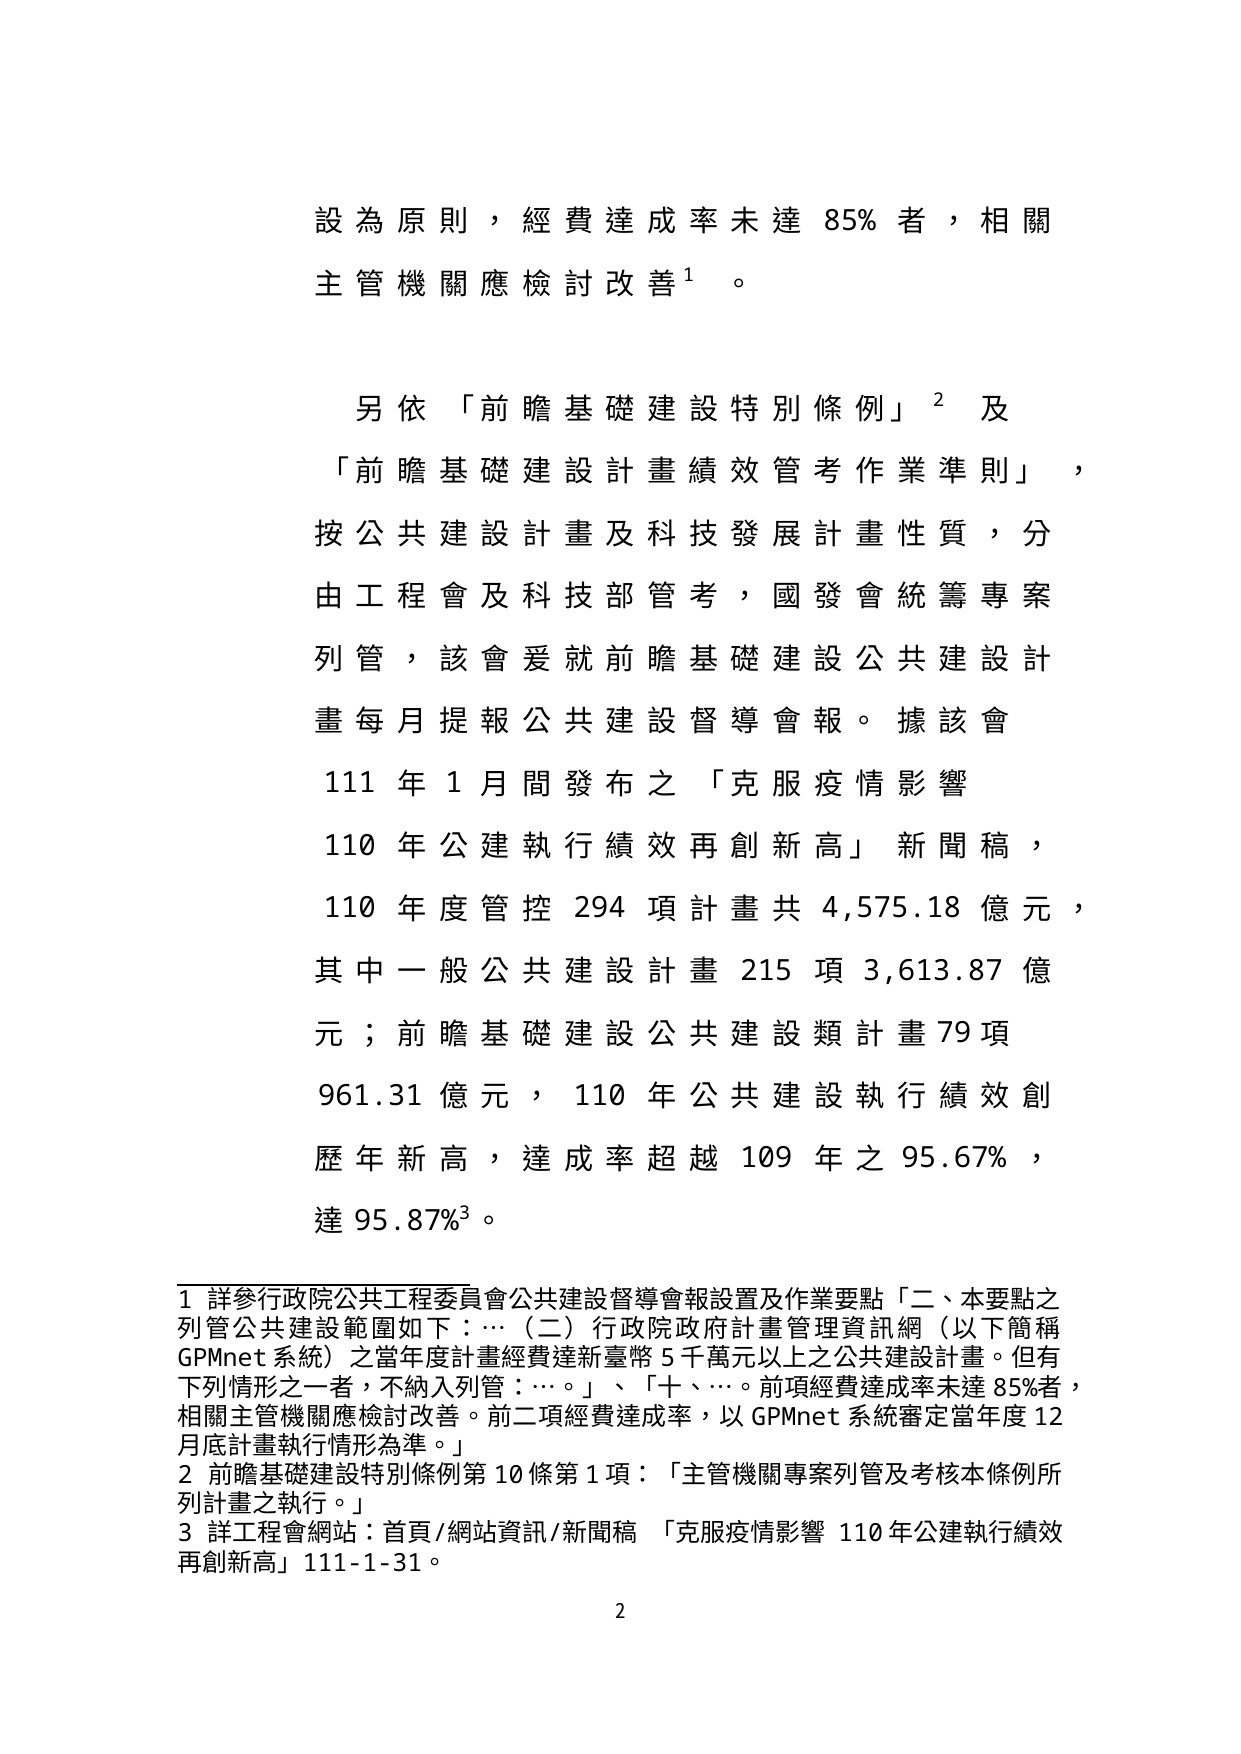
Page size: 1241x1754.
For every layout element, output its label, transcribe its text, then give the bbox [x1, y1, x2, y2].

text 詳參行政院公共工程委員會公共建設督導會報設置及作業要點「二、本要點之列管公共建設範圍如下：…（二）行政院政府計畫管理資訊網（以下簡稱GPMnet系統）之當年度計畫經費達新臺幣5千萬元以上之公共建設計畫。但有下列情形之一者，不納入列管：…。」、「十、…。前項經費達成率未達85%者，相關主管機關應檢討改善。前二項經費達成率，以GPMnet系統審定當年度12月底計畫執行情形為準。」 [177, 1285, 1063, 1460]
text 前瞻基礎建設特別條例第10條第1項：「主管機關專案列管及考核本條例所列計畫之執行。」 [177, 1460, 1063, 1518]
text 設為原則，經費達成率未達85%者，相關主管機關應檢討改善。 [271, 177, 1058, 302]
text 詳工程會網站：首頁/網站資訊/新聞稿 「克服疫情影響 110年公建執行績效再創新高」111-1-31。 [177, 1518, 1063, 1577]
text 另依「前瞻基礎建設特別條例」及「前瞻基礎建設計畫績效管考作業準則」，按公共建設計畫及科技發展計畫性質，分由工程會及科技部管考，國發會統籌專案列管，該會爰就前瞻基礎建設公共建設計畫每月提報公共建設督導會報。據該會111年1月間發布之「克服疫情影響 110年公建執行績效再創新高」新聞稿，110年度管控294項計畫共4,575.18億元，其中一般公共建設計畫215項3,613.87億元；前瞻基礎建設公共建設類計畫79項961.31億元，110年公共建設執行績效創歷年新高，達成率超越109年之95.67%，達95.87%。 [271, 302, 1058, 1240]
